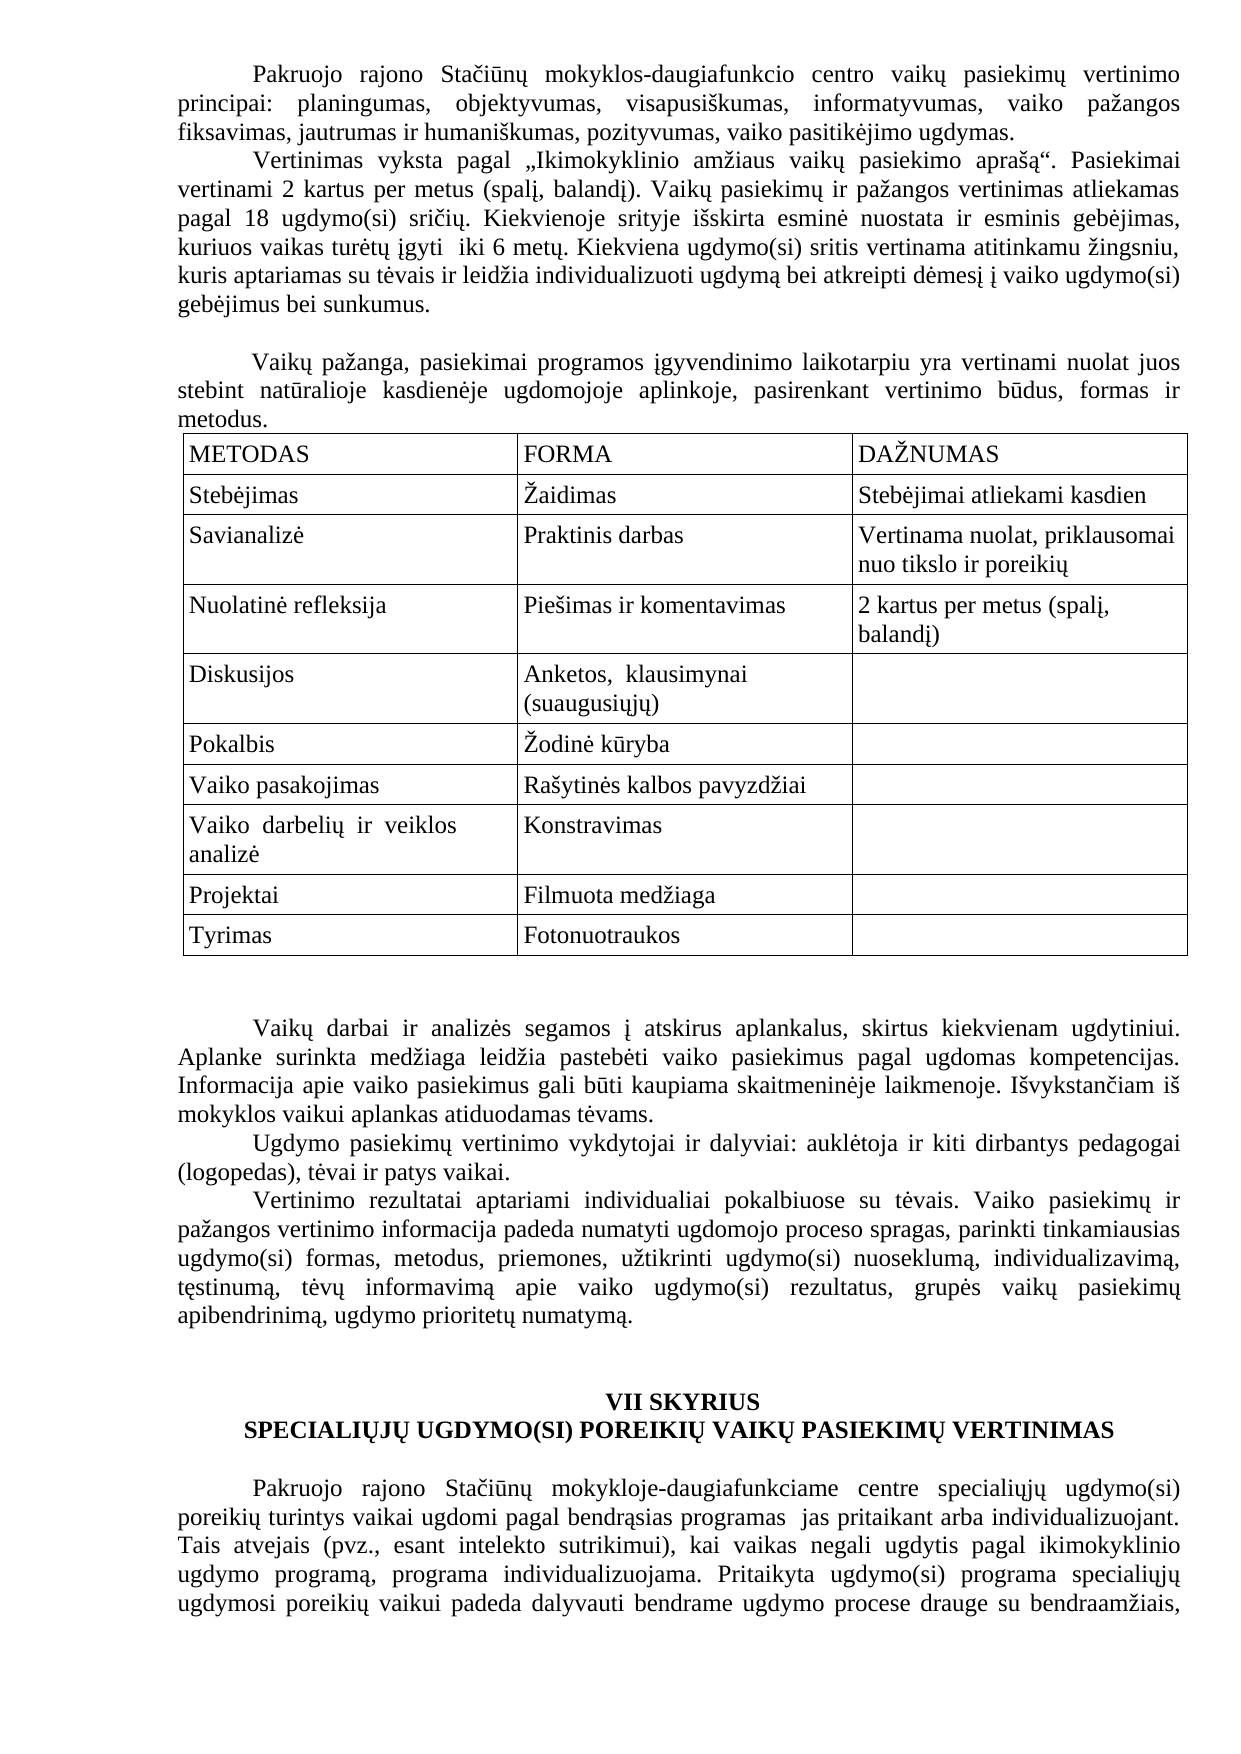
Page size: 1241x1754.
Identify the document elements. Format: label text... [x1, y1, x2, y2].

table_cell Praktinis darbas [518, 515, 852, 584]
table_cell Stebėjimas [184, 475, 517, 514]
table_cell [853, 765, 1187, 804]
table_cell Vertinama nuolat, priklausomai nuo tikslo ir poreikių [853, 515, 1187, 584]
table_cell [853, 724, 1187, 763]
table_header DAŽNUMAS [853, 434, 1187, 473]
table_cell Žaidimas [518, 475, 852, 514]
table_cell Savianalizė [184, 515, 517, 584]
table_cell Diskusijos [184, 654, 517, 723]
text Pakruojo rajono Stačiūnų mokyklos-daugiafunkcio centro vaikų pasiekimų vertinimo principai: planingumas, objektyvumas, visapusiškumas, informatyvumas, vaiko pažangos fiksavimas, jautrumas ir humaniškumas, pozityvumas, vaiko pasitikėjimo ugdymas. [177, 59, 1181, 145]
text Pakruojo rajono Stačiūnų mokykloje-daugiafunkciame centre specialiųjų ugdymo(si) poreikių turintys vaikai ugdomi pagal bendrąsias programas jas pritaikant arba individualizuojant. Tais atvejais (pvz., esant intelekto sutrikimui), kai vaikas negali ugdytis pagal ikimokyklinio ugdymo programą, programa individualizuojama. Pritaikyta ugdymo(si) programa specialiųjų ugdymosi poreikių vaikui padeda dalyvauti bendrame ugdymo procese drauge su bendraamžiais, [177, 1473, 1181, 1617]
table_cell Filmuota medžiaga [518, 875, 852, 914]
table_cell [853, 654, 1187, 723]
table_cell [853, 875, 1187, 914]
table_cell Vaiko pasakojimas [184, 765, 517, 804]
table_header FORMA [518, 434, 852, 473]
table_cell Stebėjimai atliekami kasdien [853, 475, 1187, 514]
table_cell Piešimas ir komentavimas [518, 585, 852, 653]
table_cell Konstravimas [518, 805, 852, 874]
table_cell Anketos, klausimynai (suaugusiųjų) [518, 654, 852, 723]
table_cell Rašytinės kalbos pavyzdžiai [518, 765, 852, 804]
text VII SKYRIUS [177, 1387, 1181, 1416]
table_header METODAS [184, 434, 517, 473]
table_cell Projektai [184, 875, 517, 914]
text Vertinimo rezultatai aptariami individualiai pokalbiuose su tėvais. Vaiko pasiekimų ir pažangos vertinimo informacija padeda numatyti ugdomojo proceso spragas, parinkti tinkamiausias ugdymo(si) formas, metodus, priemones, užtikrinti ugdymo(si) nuoseklumą, individualizavimą, tęstinumą, tėvų informavimą apie vaiko ugdymo(si) rezultatus, grupės vaikų pasiekimų apibendrinimą, ugdymo prioritetų numatymą. [177, 1186, 1181, 1329]
table_cell Nuolatinė refleksija [184, 585, 517, 653]
table_cell [853, 915, 1187, 955]
table_cell 2 kartus per metus (spalį, balandį) [853, 585, 1187, 653]
text Vaikų pažanga, pasiekimai programos įgyvendinimo laikotarpiu yra vertinami nuolat juos stebint natūralioje kasdienėje ugdomojoje aplinkoje, pasirenkant vertinimo būdus, formas ir metodus. [177, 347, 1181, 433]
table_cell Vaiko darbelių ir veiklos analizė [184, 805, 517, 874]
text SPECIALIŲJŲ UGDYMO(SI) POREIKIŲ VAIKŲ PASIEKIMŲ VERTINIMAS [177, 1416, 1181, 1444]
text Ugdymo pasiekimų vertinimo vykdytojai ir dalyviai: auklėtoja ir kiti dirbantys pedagogai (logopedas), tėvai ir patys vaikai. [177, 1128, 1181, 1186]
table_cell Žodinė kūryba [518, 724, 852, 763]
table_cell Pokalbis [184, 724, 517, 763]
text Vertinimas vyksta pagal „Ikimokyklinio amžiaus vaikų pasiekimo aprašą“. Pasiekimai vertinami 2 kartus per metus (spalį, balandį). Vaikų pasiekimų ir pažangos vertinimas atliekamas pagal 18 ugdymo(si) sričių. Kiekvienoje srityje išskirta esminė nuostata ir esminis gebėjimas, kuriuos vaikas turėtų įgyti iki 6 metų. Kiekviena ugdymo(si) sritis vertinama atitinkamu žingsniu, kuris aptariamas su tėvais ir leidžia individualizuoti ugdymą bei atkreipti dėmesį į vaiko ugdymo(si) gebėjimus bei sunkumus. [177, 145, 1181, 318]
text Vaikų darbai ir analizės segamos į atskirus aplankalus, skirtus kiekvienam ugdytiniui. Aplanke surinkta medžiaga leidžia pastebėti vaiko pasiekimus pagal ugdomas kompetencijas. Informacija apie vaiko pasiekimus gali būti kaupiama skaitmeninėje laikmenoje. Išvykstančiam iš mokyklos vaikui aplankas atiduodamas tėvams. [177, 1013, 1181, 1128]
table_cell [853, 805, 1187, 874]
table_cell Fotonuotraukos [518, 915, 852, 955]
table_cell Tyrimas [184, 915, 517, 955]
